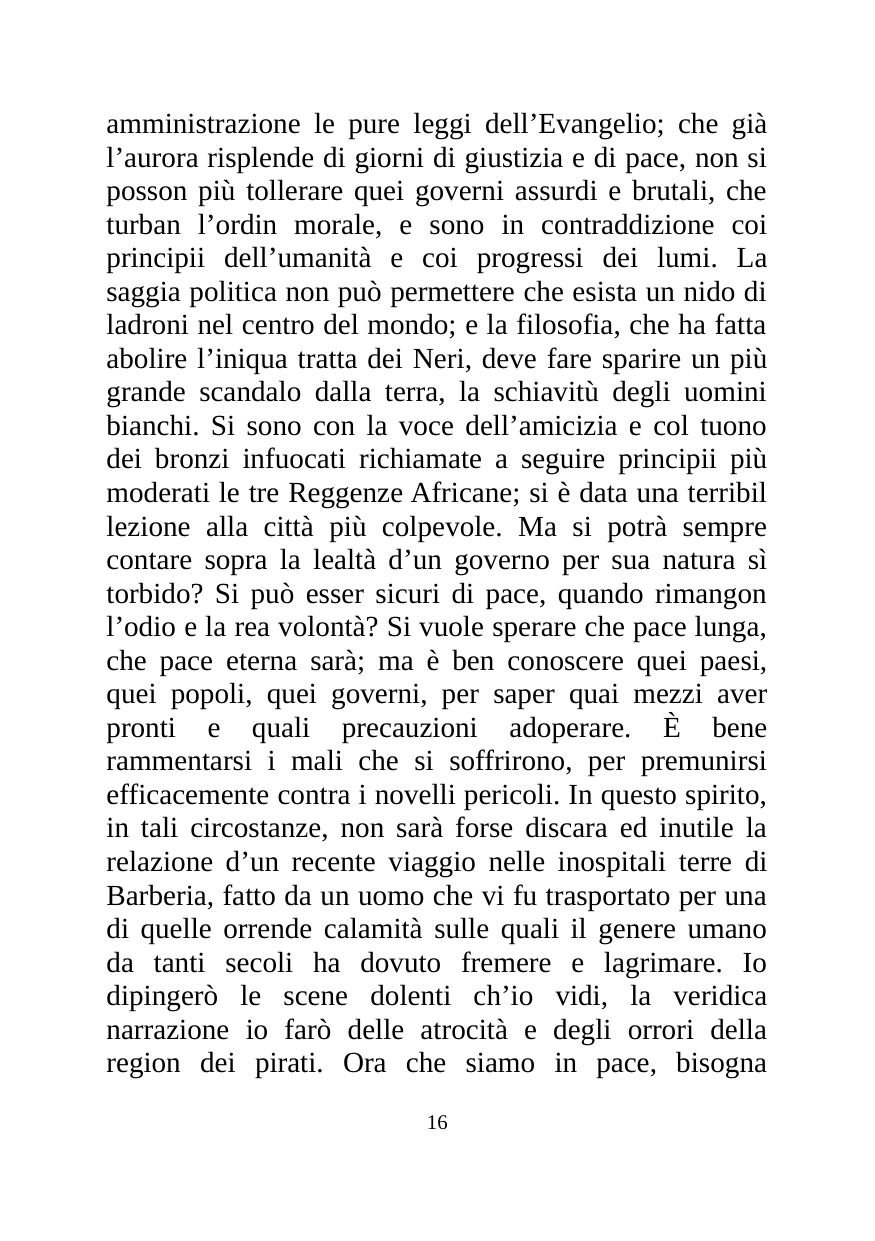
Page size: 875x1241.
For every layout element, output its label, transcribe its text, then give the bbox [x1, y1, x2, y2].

text amministrazione le pure leggi dell’Evangelio; che già l’aurora risplende di giorni di giustizia e di pace, non si posson più tollerare quei governi assurdi e brutali, che turban l’ordin morale, e sono in contraddizione coi principii dell’umanità e coi progressi dei lumi. La saggia politica non può permettere che esista un nido di ladroni nel centro del mondo; e la filosofia, che ha fatta abolire l’iniqua tratta dei Neri, deve fare sparire un più grande scandalo dalla terra, la schiavitù degli uomini bianchi. Si sono con la voce dell’amicizia e col tuono dei bronzi infuocati richiamate a seguire principii più moderati le tre Reggenze Africane; si è data una terribil lezione alla città più colpevole. Ma si potrà sempre contare sopra la lealtà d’un governo per sua natura sì torbido? Si può esser sicuri di pace, quando rimangon l’odio e la rea volontà? Si vuole sperare che pace lunga, che pace eterna sarà; ma è ben conoscere quei paesi, quei popoli, quei governi, per saper quai mezzi aver pronti e quali precauzioni adoperare. È bene rammentarsi i mali che si soffrirono, per premunirsi efficacemente contra i novelli pericoli. In questo spirito, in tali circostanze, non sarà forse discara ed inutile la relazione d’un recente viaggio nelle inospitali terre di Barberia, fatto da un uomo che vi fu trasportato per una di quelle orrende calamità sulle quali il genere umano da tanti secoli ha dovuto fremere e lagrimare. Io dipingerò le scene dolenti ch’io vidi, la veridica narrazione io farò delle atrocità e degli orrori della region dei pirati. Ora che siamo in pace, bisogna [106, 106, 768, 1079]
